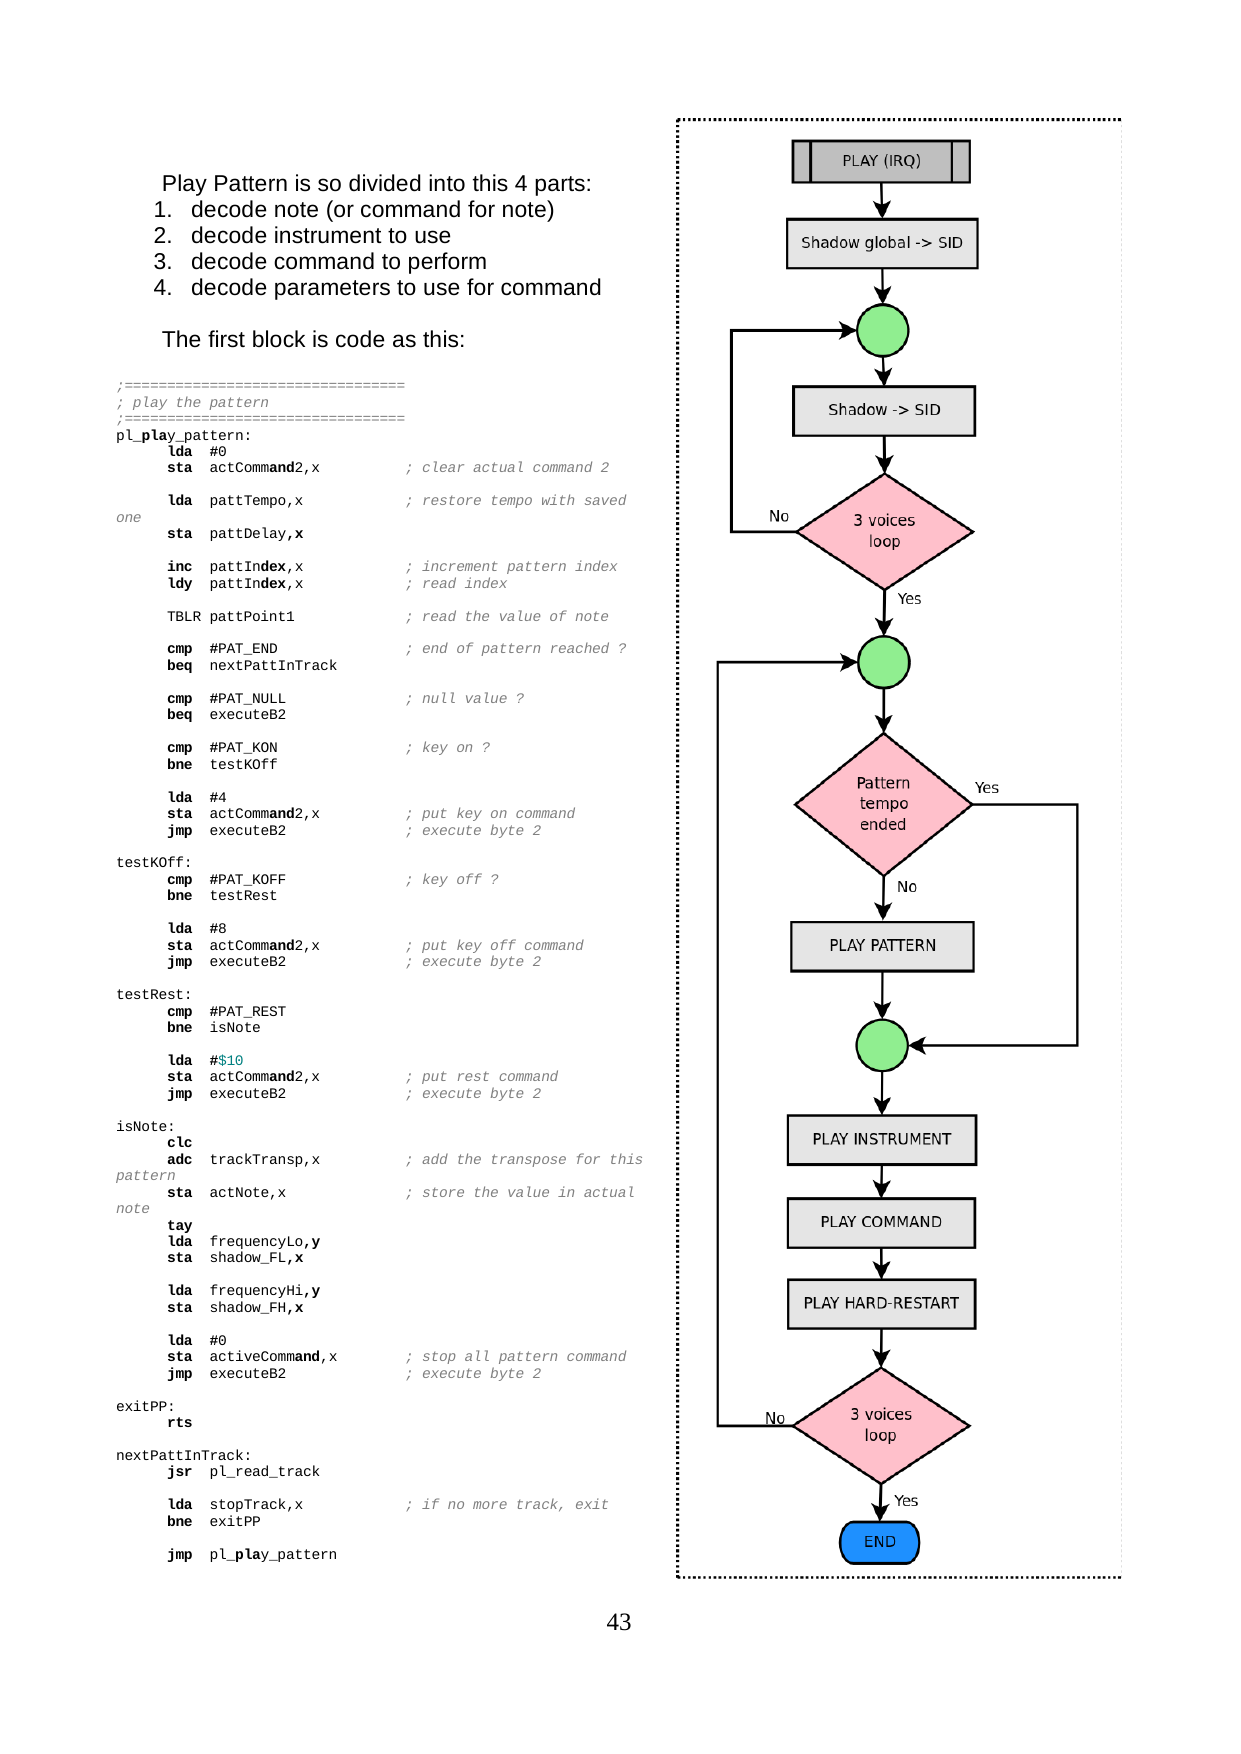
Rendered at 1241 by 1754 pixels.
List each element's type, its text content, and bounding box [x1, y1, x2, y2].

list decode parameters to use for command [153, 274, 676, 300]
text lda #4 [116, 790, 676, 806]
text Play Pattern is so divided into this 4 parts: [116, 170, 676, 196]
text tay [116, 1218, 676, 1234]
text sta shadow_FH,x [116, 1300, 676, 1317]
list decode note (or command for note) [153, 196, 676, 222]
text jmp pl_play_pattern [116, 1547, 676, 1563]
text ;================================= [116, 411, 676, 428]
text lda frequencyHi,y [116, 1284, 676, 1300]
text jmp executeB2 ; execute byte 2 [116, 954, 676, 971]
text cmp #PAT_END ; end of pattern reached ? [116, 642, 676, 658]
text testRest: [116, 987, 676, 1004]
text sta actCommand2,x ; clear actual command 2 [116, 461, 676, 477]
text pl_play_pattern: [116, 428, 676, 444]
text bne isNote [116, 1020, 676, 1037]
text sta actCommand2,x ; put key off command [116, 938, 676, 954]
text adc trackTransp,x ; add the transpose for this pattern [116, 1152, 676, 1185]
text jmp executeB2 ; execute byte 2 [116, 1086, 676, 1103]
text lda #0 [116, 1333, 676, 1349]
text The first block is code as this: [116, 326, 676, 352]
text beq nextPattInTrack [116, 658, 676, 675]
list decode instrument to use [153, 222, 676, 248]
text cmp #PAT_NULL ; null value ? [116, 691, 676, 708]
text bne testRest [116, 889, 676, 905]
text sta actCommand2,x ; put rest command [116, 1070, 676, 1086]
text sta actNote,x ; store the value in actual note [116, 1185, 676, 1218]
text exitPP: [116, 1399, 676, 1415]
text lda #0 [116, 444, 676, 461]
text bne exitPP [116, 1514, 676, 1531]
text sta activeCommand,x ; stop all pattern command [116, 1349, 676, 1366]
text jmp executeB2 ; execute byte 2 [116, 823, 676, 839]
text sta shadow_FL,x [116, 1251, 676, 1267]
text jsr pl_read_track [116, 1465, 676, 1481]
text ;================================= [116, 378, 676, 395]
text lda frequencyLo,y [116, 1234, 676, 1251]
text lda #$10 [116, 1053, 676, 1070]
text lda pattTempo,x ; restore tempo with saved one [116, 494, 676, 527]
text isNote: [116, 1119, 676, 1136]
text cmp #PAT_KOFF ; key off ? [116, 872, 676, 889]
list decode command to perform [153, 248, 676, 274]
text lda #8 [116, 922, 676, 938]
text ; play the pattern [116, 395, 676, 411]
text beq executeB2 [116, 708, 676, 724]
text testKOff: [116, 856, 676, 872]
text inc pattIndex,x ; increment pattern index [116, 559, 676, 576]
text cmp #PAT_REST [116, 1004, 676, 1020]
text sta actCommand2,x ; put key on command [116, 806, 676, 823]
picture [676, 118, 1122, 1579]
text cmp #PAT_KON ; key on ? [116, 741, 676, 757]
text ldy pattIndex,x ; read index [116, 576, 676, 592]
text lda stopTrack,x ; if no more track, exit [116, 1498, 676, 1514]
text rts [116, 1415, 676, 1432]
text sta pattDelay,x [116, 527, 676, 543]
text bne testKOff [116, 757, 676, 773]
text nextPattInTrack: [116, 1448, 676, 1465]
text clc [116, 1136, 676, 1152]
text jmp executeB2 ; execute byte 2 [116, 1366, 676, 1382]
text TBLR pattPoint1 ; read the value of note [116, 609, 676, 625]
